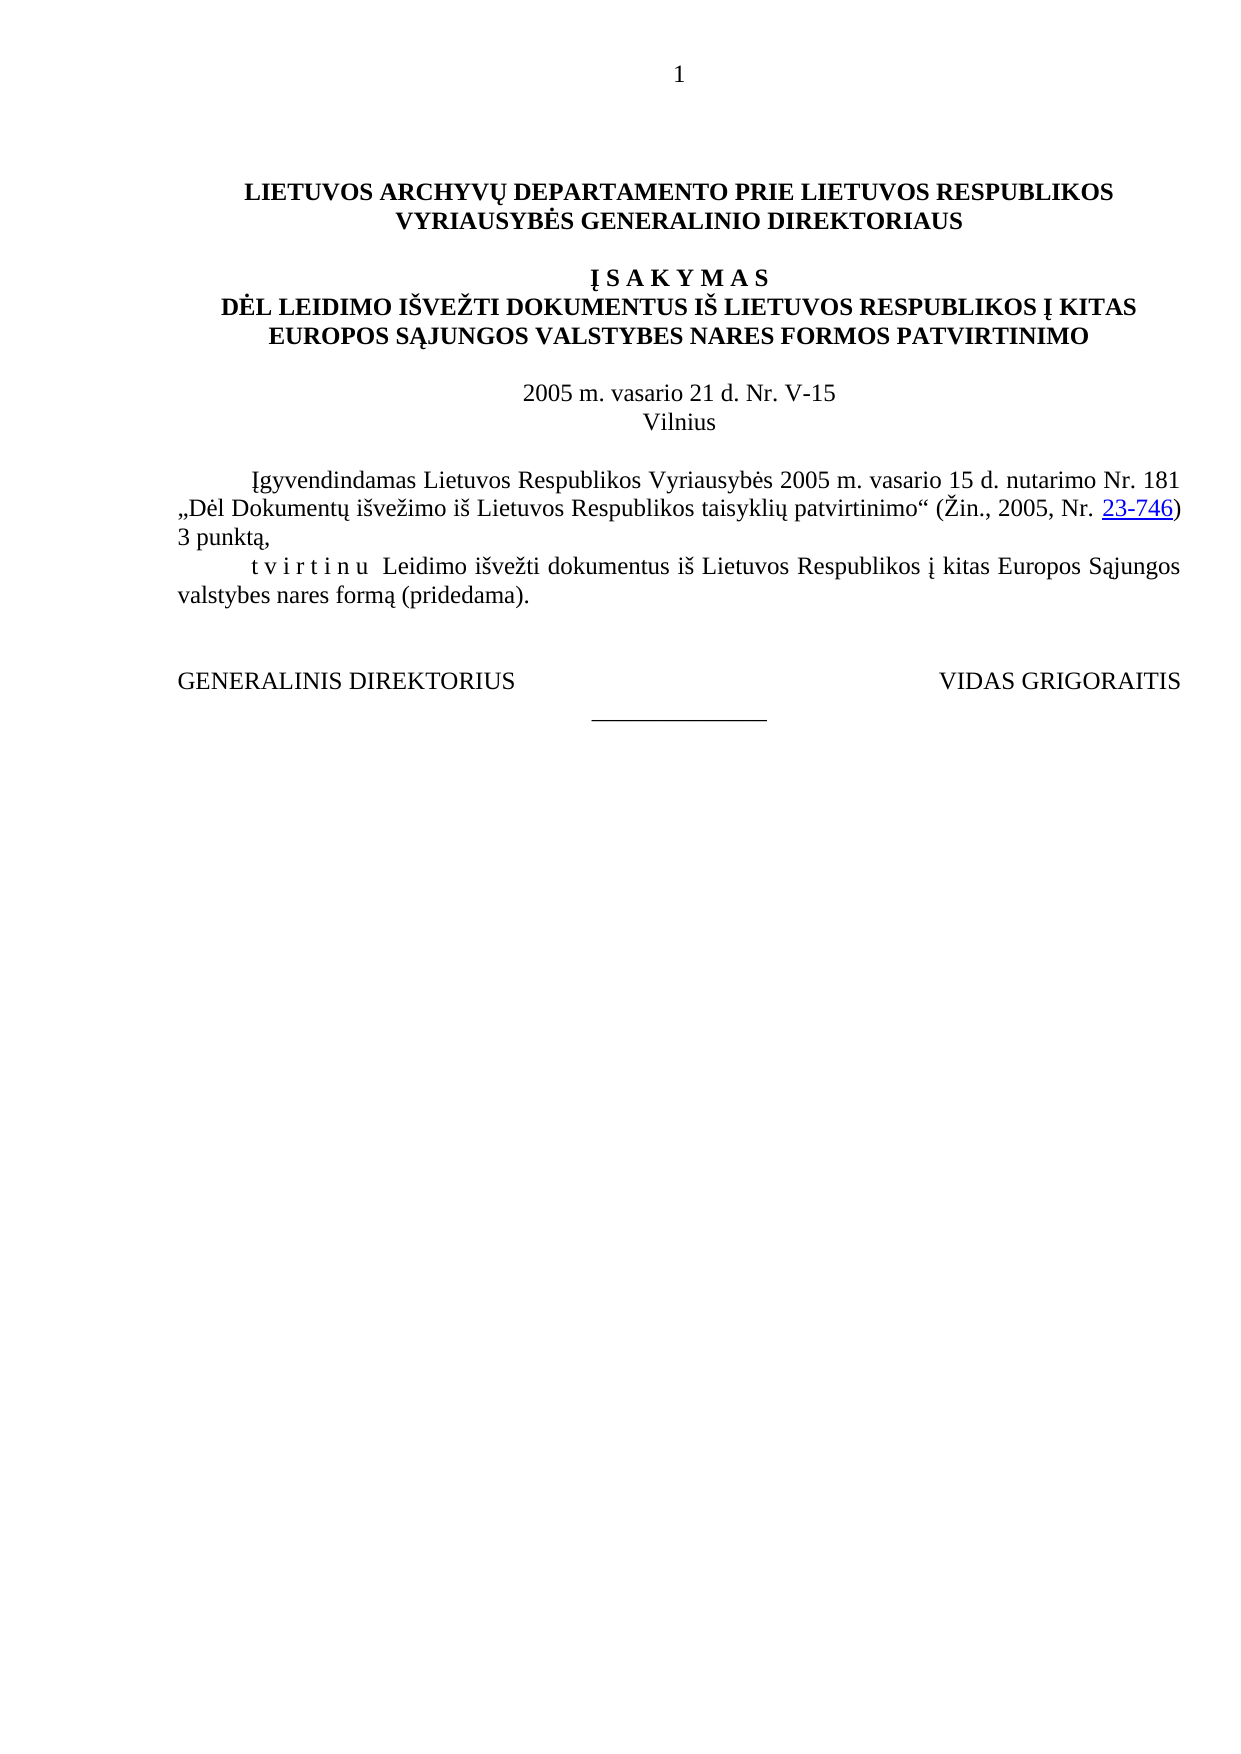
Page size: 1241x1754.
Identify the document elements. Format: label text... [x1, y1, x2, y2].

text DĖL LEIDIMO IŠVEŽTI DOKUMENTUS IŠ LIETUVOS RESPUBLIKOS Į KITAS EUROPOS SĄJUNGOS VALSTYBES NARES FORMOS PATVIRTINIMO [177, 292, 1181, 350]
text tvirtinu Leidimo išvežti dokumentus iš Lietuvos Respublikos į kitas Europos Sąjungos valstybes nares formą (pridedama). [177, 551, 1181, 608]
text LIETUVOS ARCHYVŲ DEPARTAMENTO PRIE LIETUVOS RESPUBLIKOS VYRIAUSYBĖS GENERALINIO DIREKTORIAUS [177, 177, 1181, 235]
text Vilnius [177, 407, 1181, 436]
text GENERALINIS DIREKTORIUS VIDAS GRIGORAITIS [177, 666, 1181, 695]
text ______________ [177, 695, 1181, 723]
text Įgyvendindamas Lietuvos Respublikos Vyriausybės 2005 m. vasario 15 d. nutarimo Nr. 181 „Dėl dokumentų išvežimo iš Lietuvos Respublikos taisyklių patvirtinimo“ (Žin., 2005, Nr. 23-746) 3 punktą, [177, 465, 1181, 551]
text Į S A K Y M A S [177, 263, 1181, 292]
text 2005 m. vasario 21 d. Nr. V-15 [177, 378, 1181, 407]
